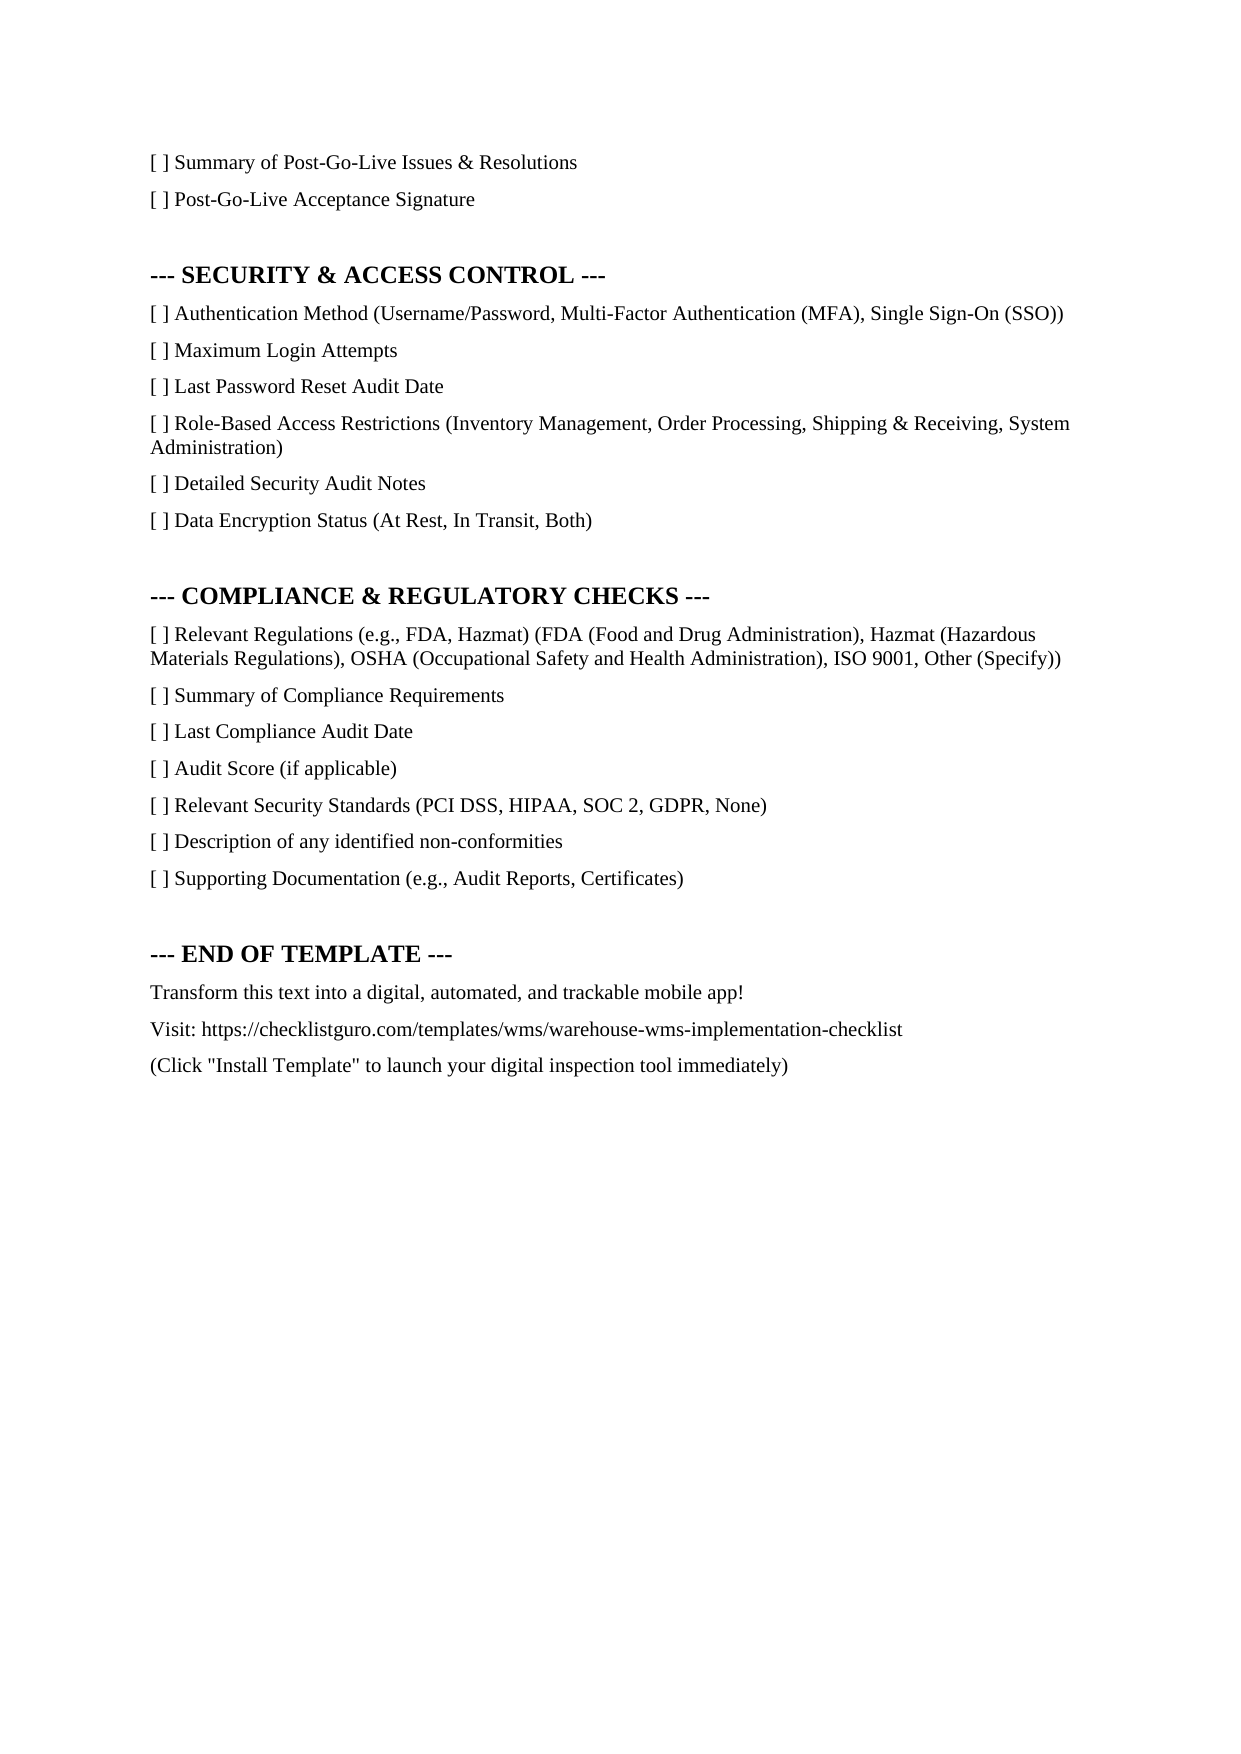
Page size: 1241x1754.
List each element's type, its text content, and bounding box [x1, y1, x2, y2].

text [ ] Supporting Documentation (e.g., Audit Reports, Certificates) [150, 866, 1090, 890]
text [ ] Role-Based Access Restrictions (Inventory Management, Order Processing, Shipping & Receiving, System Administration) [150, 411, 1090, 459]
text [ ] Detailed Security Audit Notes [150, 471, 1090, 495]
text [ ] Description of any identified non-conformities [150, 829, 1090, 853]
text Visit: https://checklistguro.com/templates/wms/warehouse-wms-implementation-checklist [150, 1017, 1090, 1041]
text [ ] Relevant Security Standards (PCI DSS, HIPAA, SOC 2, GDPR, None) [150, 792, 1090, 817]
text --- END OF TEMPLATE --- [150, 939, 1090, 967]
text [ ] Post-Go-Live Acceptance Signature [150, 187, 1090, 211]
text [ ] Relevant Regulations (e.g., FDA, Hazmat) (FDA (Food and Drug Administration), Hazmat (Hazardous Materials Regulations), OSHA (Occupational Safety and Health Administration), ISO 9001, Other (Specify)) [150, 622, 1090, 670]
text [ ] Authentication Method (Username/Password, Multi-Factor Authentication (MFA), Single Sign-On (SSO)) [150, 301, 1090, 325]
text [ ] Summary of Compliance Requirements [150, 683, 1090, 707]
text [ ] Summary of Post-Go-Live Issues & Resolutions [150, 150, 1090, 174]
text --- COMPLIANCE & REGULATORY CHECKS --- [150, 581, 1090, 610]
text (Click "Install Template" to launch your digital inspection tool immediately) [150, 1053, 1090, 1077]
text [ ] Last Password Reset Audit Date [150, 374, 1090, 398]
text Transform this text into a digital, automated, and trackable mobile app! [150, 980, 1090, 1004]
text --- SECURITY & ACCESS CONTROL --- [150, 260, 1090, 288]
text [ ] Last Compliance Audit Date [150, 719, 1090, 743]
text [ ] Maximum Login Attempts [150, 337, 1090, 362]
text [ ] Data Encryption Status (At Rest, In Transit, Both) [150, 508, 1090, 532]
text [ ] Audit Score (if applicable) [150, 756, 1090, 780]
